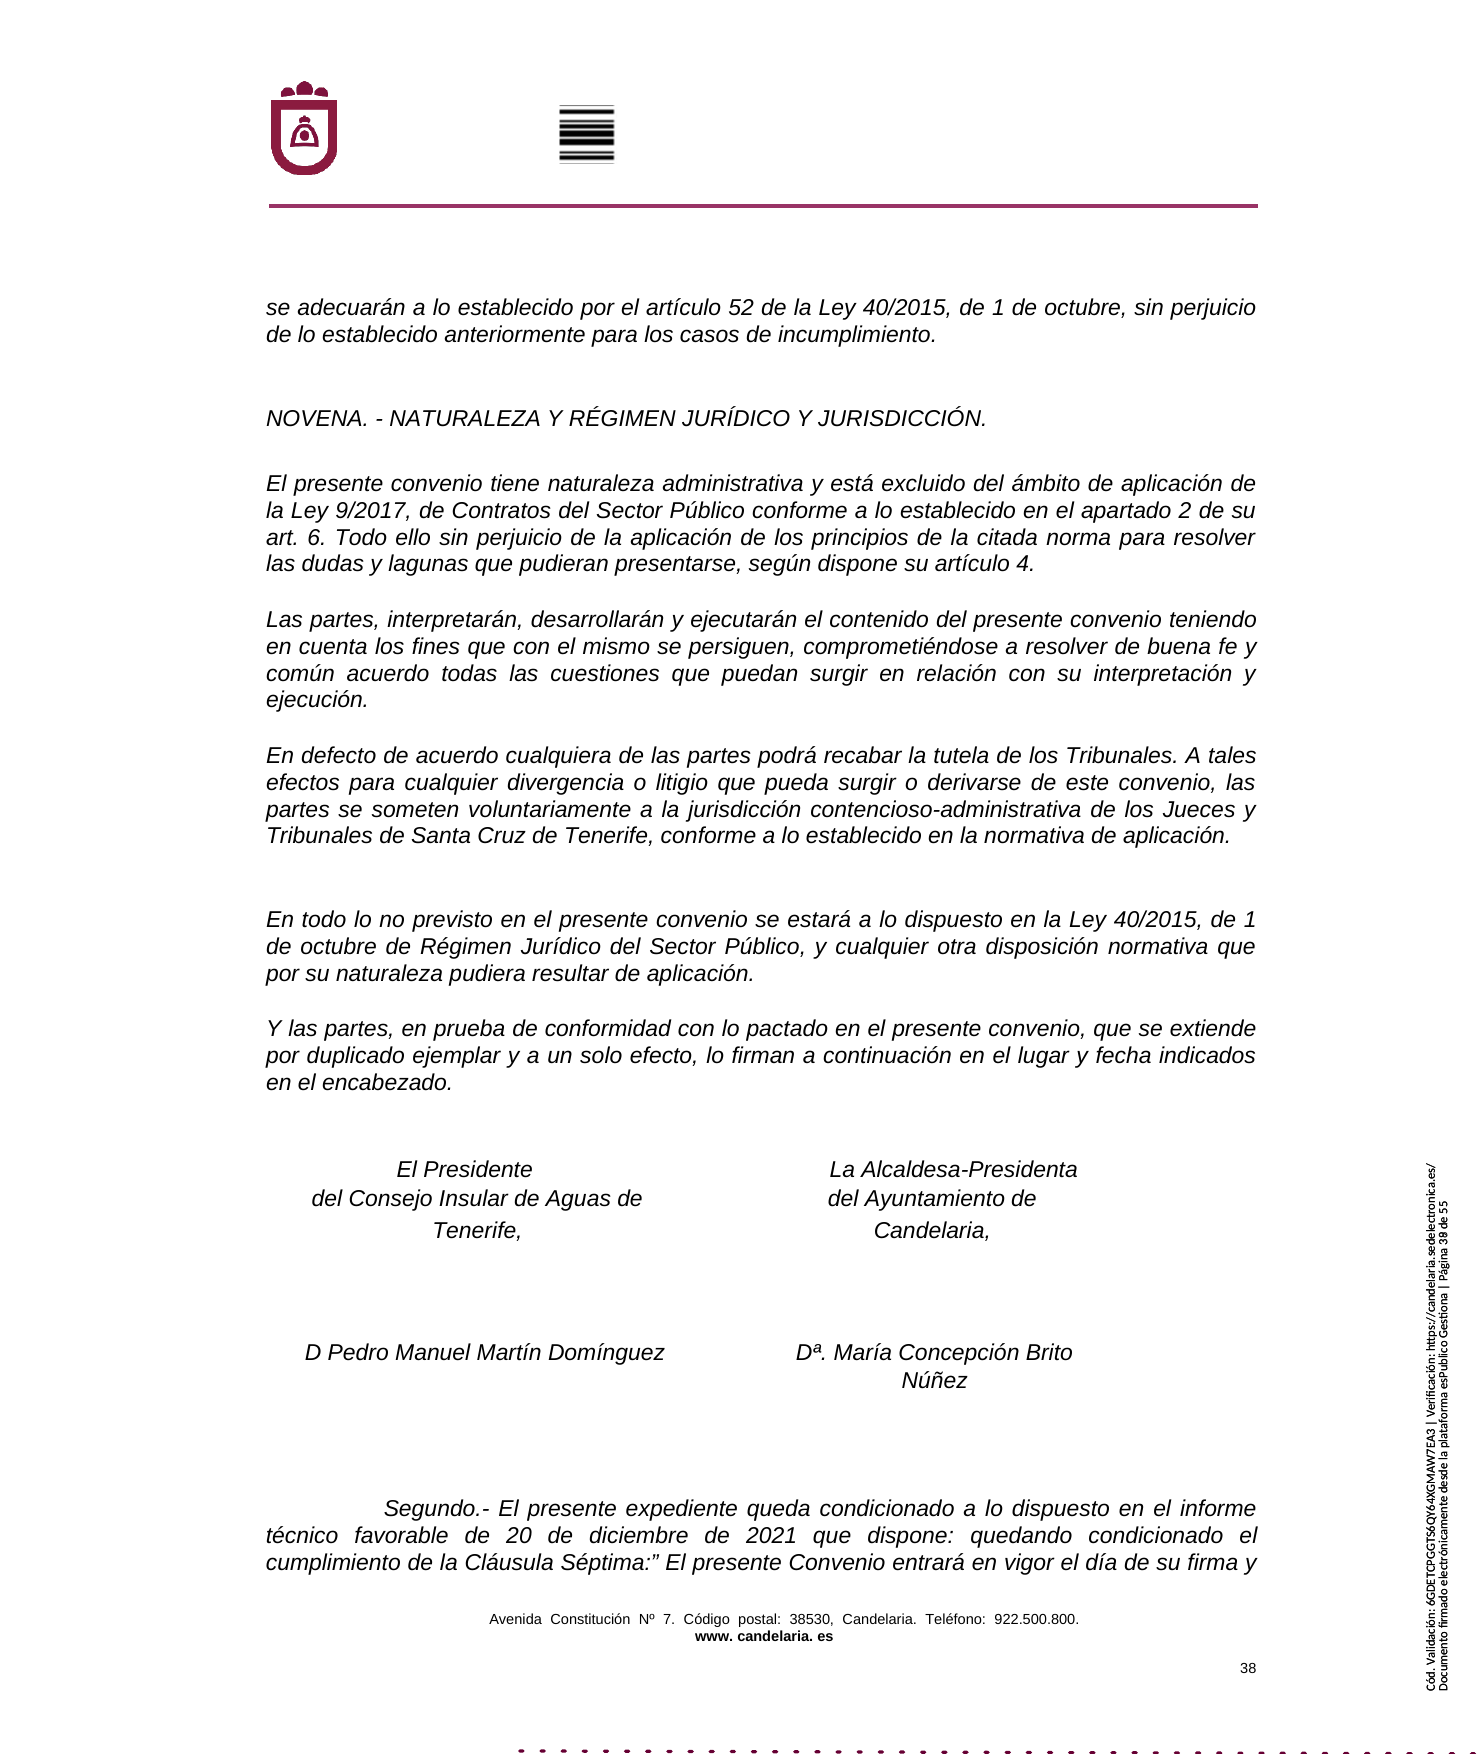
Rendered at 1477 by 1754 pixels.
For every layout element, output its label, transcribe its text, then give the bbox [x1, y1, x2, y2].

text En todo lo no previsto en el presente convenio se estará a lo dispuesto en la Ley 40/2015, de 1 de octubre de Régimen Jurídico del Sector Público, y cualquier otra disposición normativa que por su naturaleza pudiera resultar de aplicación. [266, 906, 1259, 986]
text se adecuarán a lo establecido por el artículo 52 de la Ley 40/2015, de 1 de octubre, sin perjuicio de lo establecido anteriormente para los casos de incumplimiento. [266, 294, 1259, 347]
text Y las partes, en prueba de conformidad con lo pactado en el presente convenio, que se extiende por duplicado ejemplar y a un solo efecto, lo firman a continuación en el lugar y fecha indicados en el encabezado. [266, 1015, 1259, 1095]
text En defecto de acuerdo cualquiera de las partes podrá recabar la tutela de los Tribunales. A tales efectos para cualquier divergencia o litigio que pueda surgir o derivarse de este convenio, las partes se someten voluntariamente a la jurisdicción contencioso-administrativa de los Jueces y Tribunales de Santa Cruz de Tenerife, conforme a lo establecido en la normativa de aplicación. [266, 742, 1259, 849]
text Segundo.- El presente expediente queda condicionado a lo dispuesto en el informe técnico favorable de 20 de diciembre de 2021 que dispone: quedando condicionado el cumplimiento de la Cláusula Séptima:” El presente Convenio entrará en vigor el día de su firma y [266, 1495, 1259, 1575]
text Tenerife, Candelaria, [254, 1216, 1275, 1244]
text NOVENA. - NATURALEZA Y RÉGIMEN JURÍDICO Y JURISDICCIÓN. [266, 405, 1259, 431]
text El presente convenio tiene naturaleza administrativa y está excluido del ámbito de aplicación de la Ley 9/2017, de Contratos del Sector Público conforme a lo establecido en el apartado 2 de su art. 6. Todo ello sin perjuicio de la aplicación de los principios de la citada norma para resolver las dudas y lagunas que pudieran presentarse, según dispone su artículo 4. [266, 470, 1259, 577]
text Las partes, interpretarán, desarrollarán y ejecutarán el contenido del presente convenio teniendo en cuenta los fines que con el mismo se persiguen, comprometiéndose a resolver de buena fe y común acuerdo todas las cuestiones que puedan surgir en relación con su interpretación y ejecución. [266, 606, 1259, 713]
text El Presidente La Alcaldesa-Presidenta [254, 1155, 1275, 1183]
text Núñez [602, 1367, 1275, 1393]
text del Consejo Insular de Aguas de del Ayuntamiento de [254, 1184, 1275, 1212]
text D Pedro Manuel Martín Domínguez Dª. María Concepción Brito [254, 1338, 1275, 1366]
